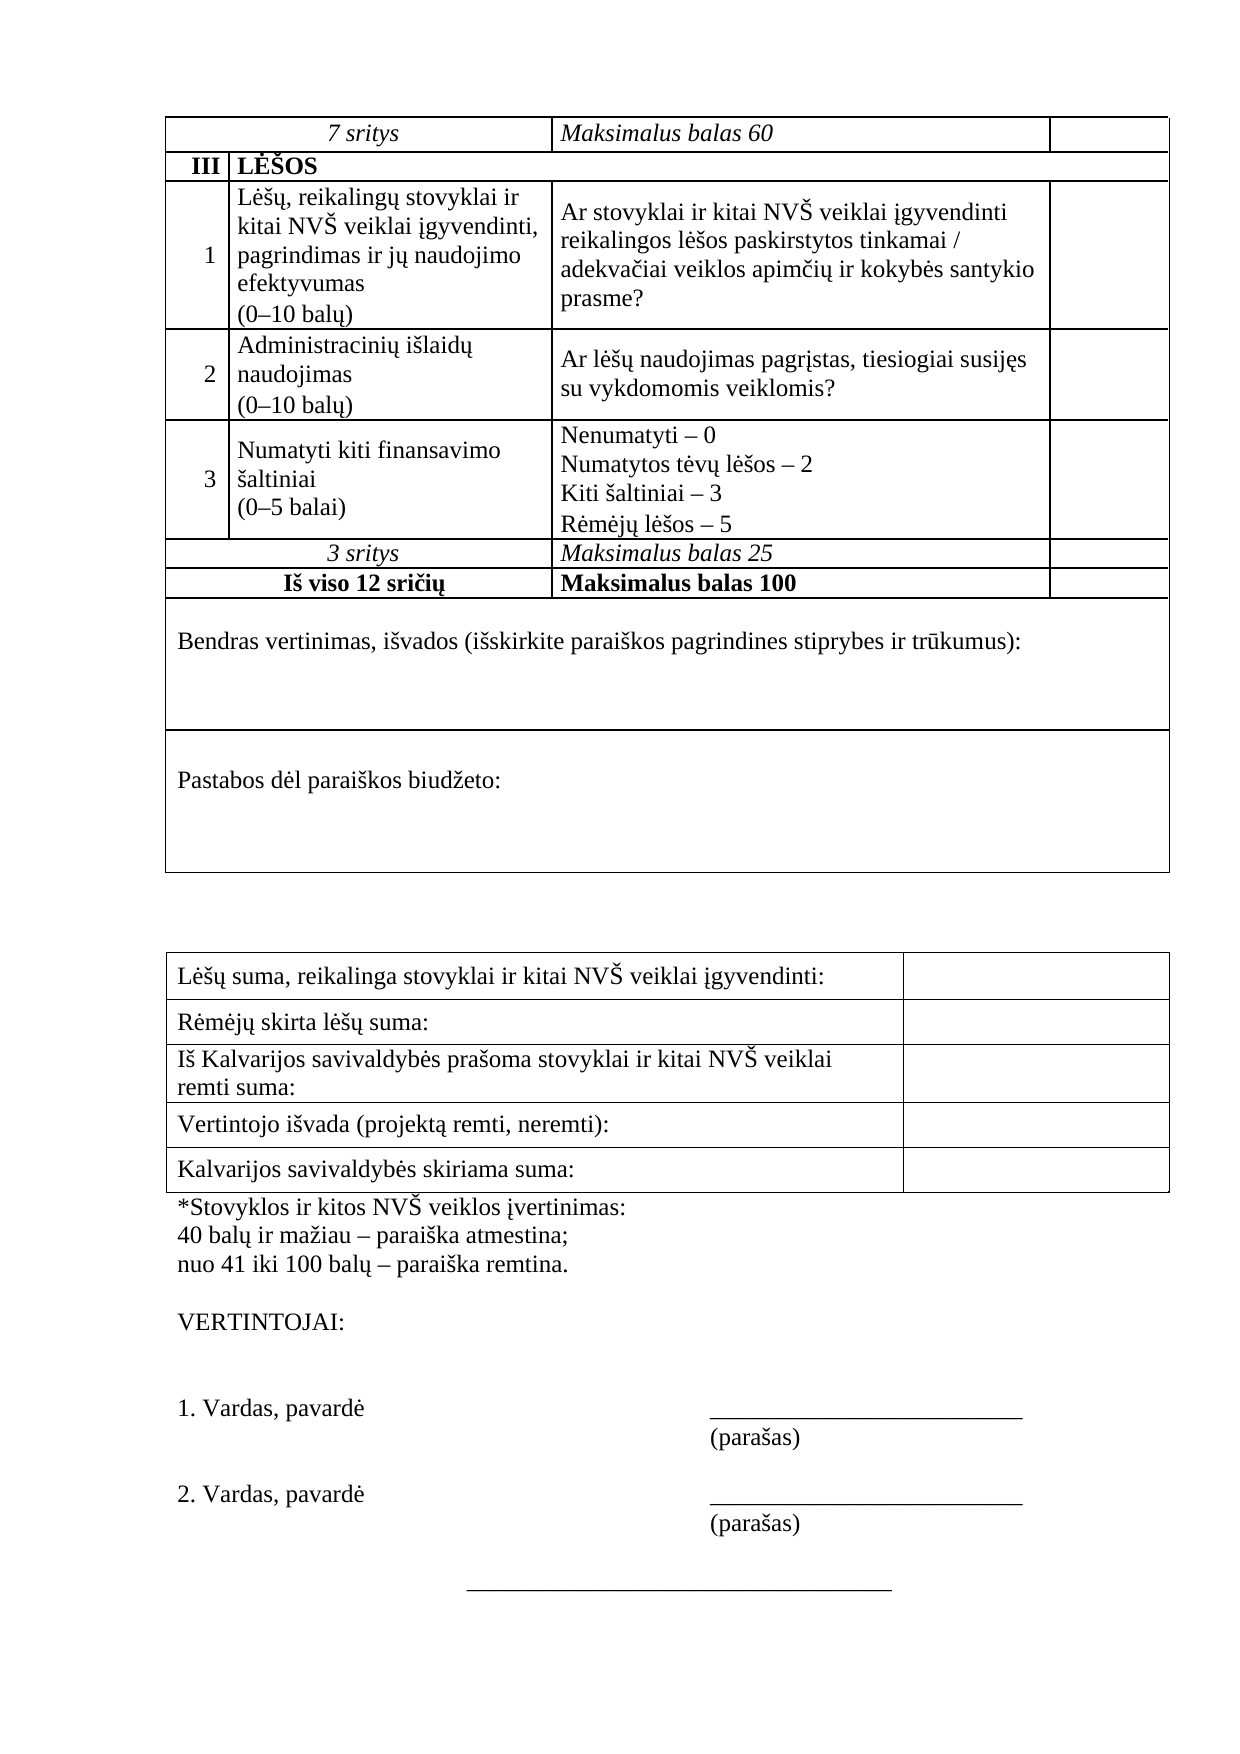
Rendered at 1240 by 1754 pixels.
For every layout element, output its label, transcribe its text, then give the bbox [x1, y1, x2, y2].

table_cell [166, 569, 229, 597]
table_cell kitai NVŠ veiklai įgyvendinti, [230, 211, 551, 240]
text (parašas) [710, 1422, 1170, 1451]
table_cell Nenumatyti – 0 [553, 421, 1049, 449]
table_cell Lėšų, reikalingų stovyklai ir [230, 182, 551, 211]
table_cell [166, 540, 229, 567]
table_cell Maksimalus balas 100 [553, 569, 1049, 597]
table_cell [166, 330, 228, 359]
table_cell šaltiniai [230, 464, 551, 492]
text [904, 1109, 1169, 1138]
text Pastabos dėl paraiškos biudžeto: [177, 766, 1169, 794]
text Kalvarijos savivaldybės skiriama suma: [177, 1154, 903, 1183]
table_cell [166, 297, 228, 312]
table_cell [166, 507, 228, 521]
text [904, 1154, 1169, 1183]
text Rėmėjų skirta lėšų suma: [177, 1007, 903, 1035]
text [904, 1007, 1169, 1035]
text Vertintojo išvada (projektą remti, neremti): [177, 1109, 903, 1138]
table_cell [1051, 388, 1168, 402]
table_cell [166, 226, 228, 240]
table_cell 3 [166, 464, 228, 492]
table_cell [1050, 153, 1168, 180]
table_cell 1 [166, 240, 228, 268]
table_cell [166, 182, 228, 211]
table_cell [166, 147, 229, 151]
table_cell [1051, 507, 1168, 521]
table_cell [1051, 147, 1168, 151]
table_header Maksimalus balas 60 [553, 118, 1049, 147]
table_cell [166, 421, 228, 449]
table_cell (0–5 balai) [230, 493, 551, 521]
table_cell [1051, 211, 1168, 226]
table_cell [166, 388, 228, 402]
text _________________________ [710, 1479, 1170, 1508]
table_cell Numatyti kiti finansavimo [230, 421, 551, 464]
table_cell [166, 283, 228, 297]
table_cell [1051, 330, 1168, 359]
table_header 7 sritys [229, 118, 551, 147]
table_cell [166, 211, 228, 226]
table_cell [1051, 373, 1168, 388]
table_cell [1051, 402, 1168, 418]
table_cell [1051, 312, 1168, 328]
table_cell [553, 147, 1049, 151]
text __________________________________ [467, 1566, 1170, 1594]
table_cell [1051, 359, 1168, 373]
table_cell [1051, 269, 1168, 283]
table_cell [1051, 297, 1168, 312]
table_cell pagrindimas ir jų naudojimo [230, 240, 551, 268]
table_cell [166, 269, 228, 283]
table_cell [166, 402, 228, 418]
table_cell [1051, 421, 1168, 449]
table_cell [1051, 226, 1168, 240]
table_cell [1051, 182, 1168, 211]
table_cell naudojimas [230, 359, 551, 388]
table_cell adekvačiai veiklos apimčių ir kokybės santykio [553, 254, 1049, 283]
table_cell [1051, 449, 1168, 464]
table_cell Rėmėjų lėšos – 5 [553, 507, 1049, 538]
text nuo 41 iki 100 balų – paraiška remtina. [177, 1249, 1170, 1278]
table_header [166, 118, 229, 147]
table_header [1168, 116, 1173, 147]
text [904, 961, 1169, 989]
table_cell su vykdomomis veiklomis? [553, 373, 1049, 402]
table_cell prasme? [553, 283, 1049, 312]
table_cell [1051, 478, 1168, 492]
table_cell [1051, 283, 1168, 297]
table_cell [553, 402, 1049, 418]
table_cell [229, 147, 551, 151]
table_cell Maksimalus balas 25 [553, 540, 1049, 567]
table_cell Administracinių išlaidų [230, 330, 551, 359]
table_cell [1051, 521, 1168, 538]
text 2. Vardas, pavardė [177, 1479, 635, 1508]
table_cell [166, 312, 228, 328]
table_cell Kiti šaltiniai – 3 [553, 478, 1049, 507]
table_cell LĖŠOS [230, 153, 552, 180]
text (parašas) [710, 1508, 1170, 1537]
table_cell Ar lėšų naudojimas pagrįstas, tiesiogiai susijęs [553, 330, 1049, 373]
table_cell 3 sritys [229, 540, 551, 567]
table_cell [1051, 569, 1168, 597]
table_cell Numatytos tėvų lėšos – 2 [553, 449, 1049, 478]
table_cell [552, 153, 1050, 180]
table_cell [1051, 240, 1168, 254]
table_cell Iš viso 12 sričių [229, 569, 551, 597]
table_cell (0–10 balų) [230, 388, 551, 418]
text *Stovyklos ir kitos NVŠ veiklos įvertinimas: [177, 1193, 1170, 1221]
text Iš Kalvarijos savivaldybės prašoma stovyklai ir kitai NVŠ veiklai remti suma: [177, 1045, 889, 1101]
table_cell [230, 521, 551, 538]
text _________________________ [710, 1393, 1170, 1422]
table_cell efektyvumas [230, 269, 551, 297]
table_cell Ar stovyklai ir kitai NVŠ veiklai įgyvendinti [553, 182, 1049, 226]
text Bendras vertinimas, išvados (išskirkite paraiškos pagrindines stiprybes ir trūkumus): [177, 628, 1169, 655]
text 40 balų ir mažiau – paraiška atmestina; [177, 1221, 1170, 1249]
text VERTINTOJAI: [177, 1307, 1170, 1336]
text Lėšų suma, reikalinga stovyklai ir kitai NVŠ veiklai įgyvendinti: [177, 961, 903, 989]
table_header [1051, 118, 1168, 147]
table_cell [166, 449, 228, 464]
table_cell [1051, 254, 1168, 268]
table_cell III [166, 153, 228, 180]
table_cell 2 [166, 359, 228, 388]
table_cell [1051, 493, 1168, 507]
table_cell reikalingos lėšos paskirstytos tinkamai / [553, 226, 1049, 254]
table_cell [166, 493, 228, 507]
table_cell [553, 312, 1049, 328]
table_cell [1051, 540, 1168, 567]
table_cell [1051, 464, 1168, 478]
table_cell [166, 521, 228, 538]
table_cell (0–10 balų) [230, 297, 551, 328]
text 1. Vardas, pavardė [177, 1393, 635, 1422]
